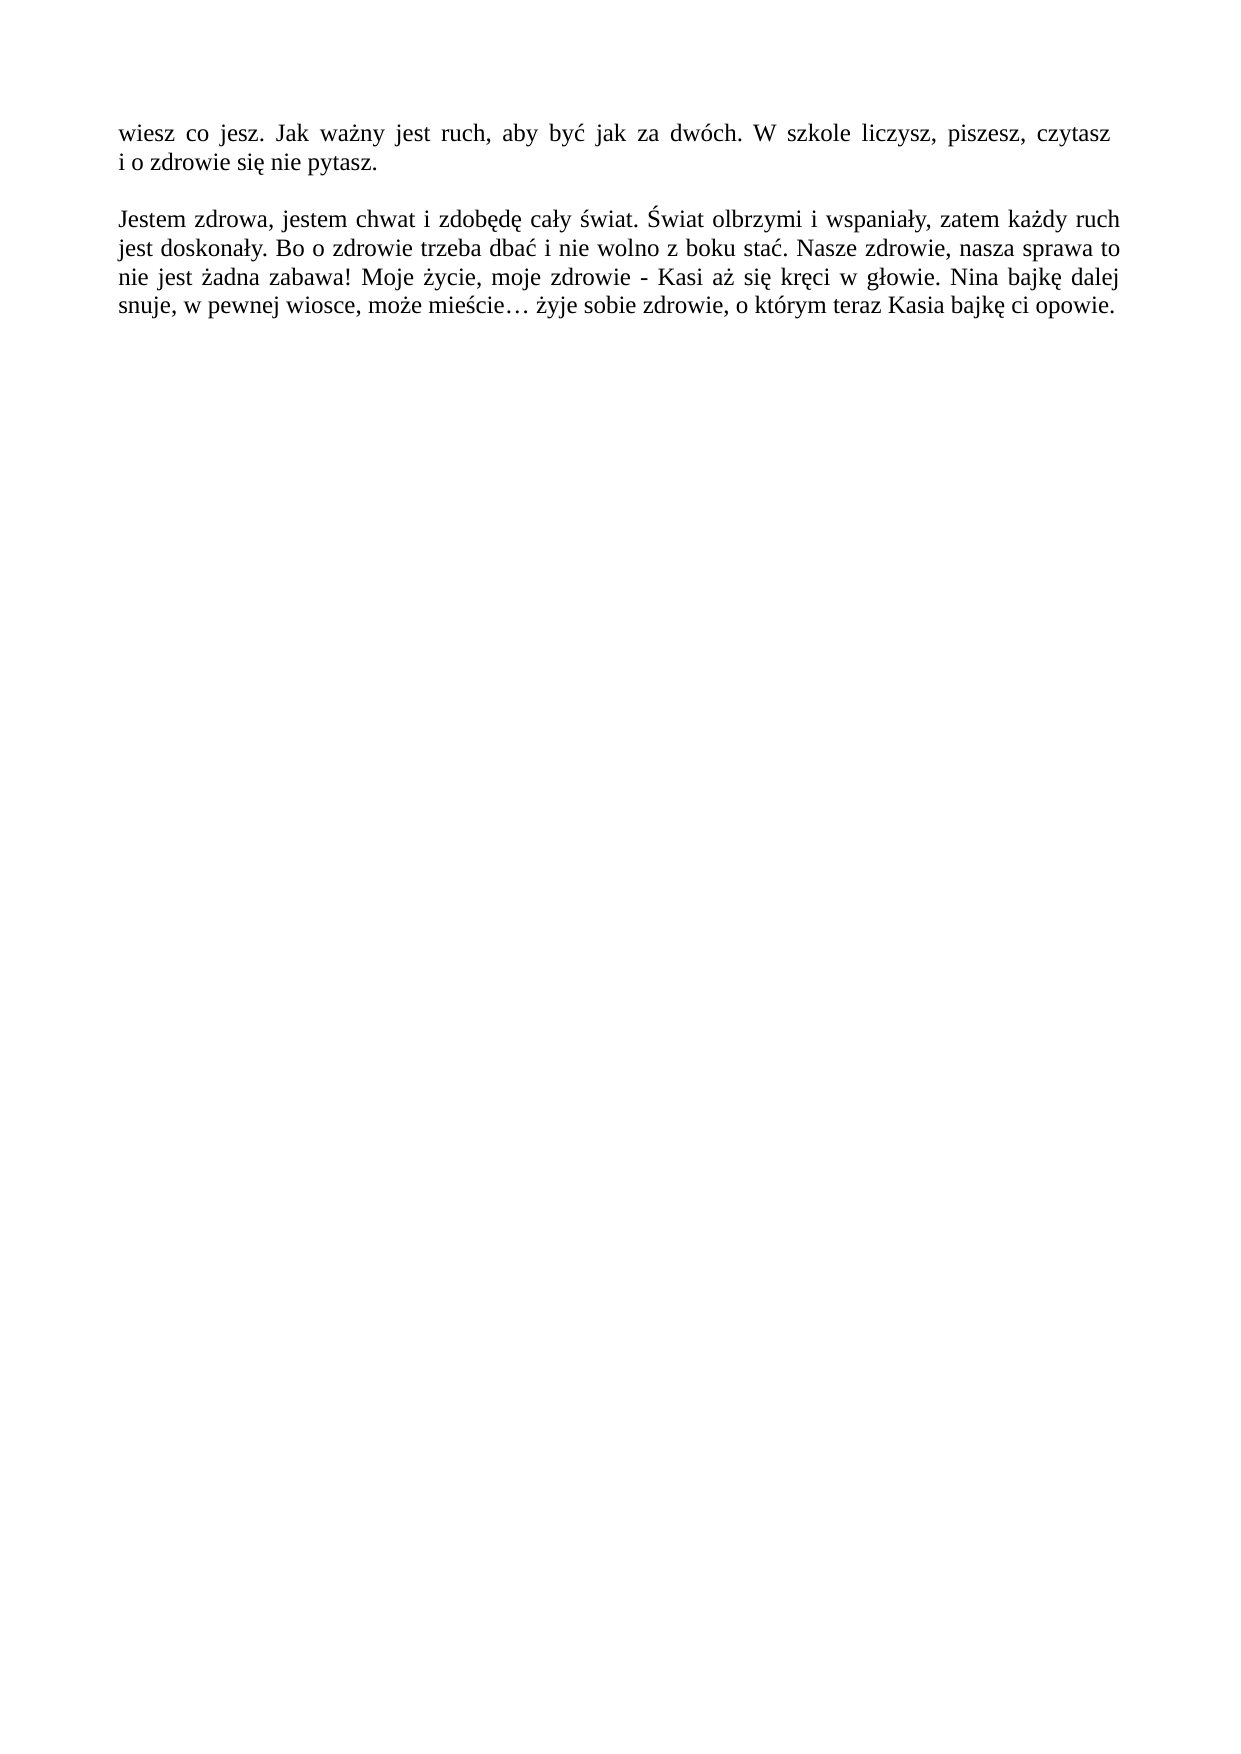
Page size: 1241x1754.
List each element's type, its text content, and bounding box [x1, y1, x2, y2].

text wiesz co jesz. Jak ważny jest ruch, aby być jak za dwóch. W szkole liczysz, piszesz, czytasz i o zdrowie się nie pytasz. [118, 118, 1122, 176]
text Jestem zdrowa, jestem chwat i zdobędę cały świat. Świat olbrzymi i wspaniały, zatem każdy ruch jest doskonały. Bo o zdrowie trzeba dbać i nie wolno z boku stać. Nasze zdrowie, nasza sprawa to nie jest żadna zabawa! Moje życie, moje zdrowie - Kasi aż się kręci w głowie. Nina bajkę dalej snuje, w pewnej wiosce, może mieście… żyje sobie zdrowie, o którym teraz Kasia bajkę ci opowie. [118, 204, 1122, 319]
